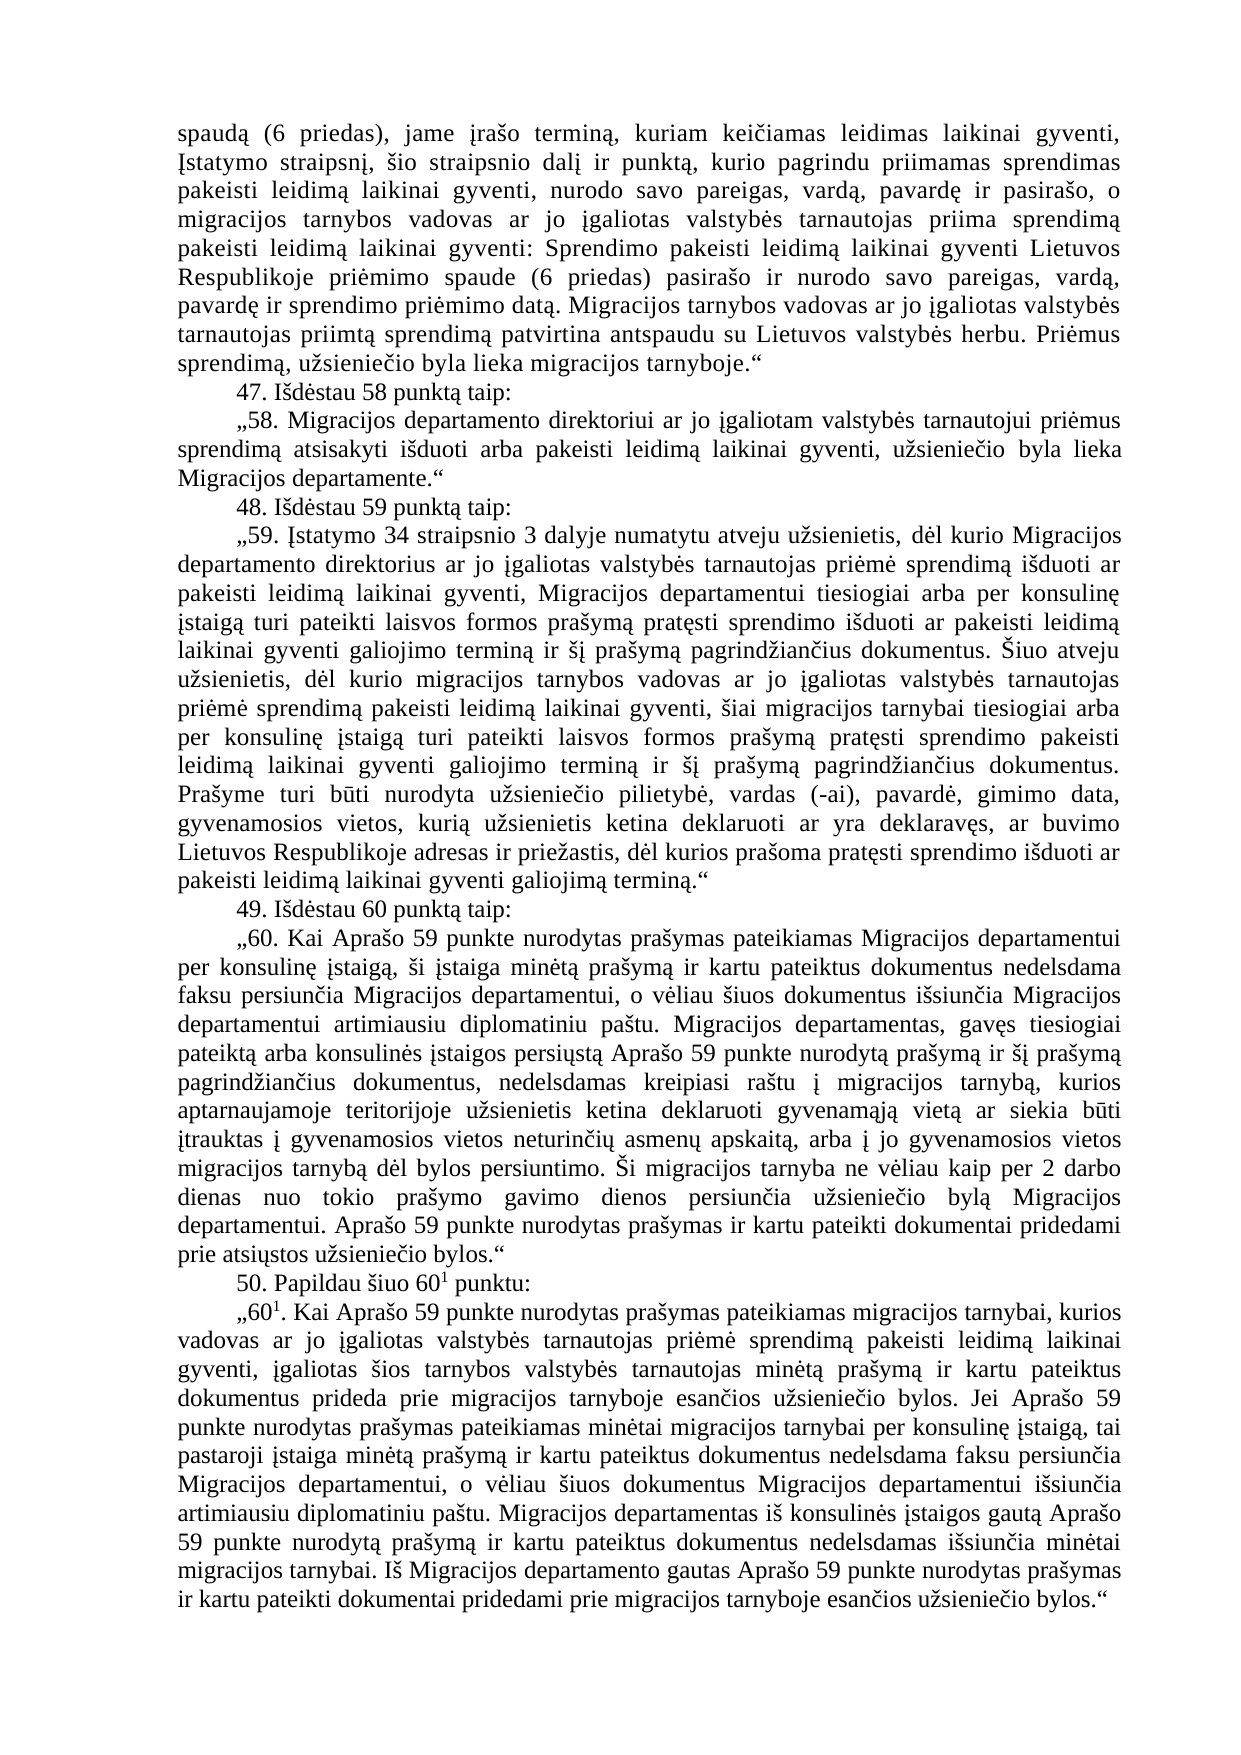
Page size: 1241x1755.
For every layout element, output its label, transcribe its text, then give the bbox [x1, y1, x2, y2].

text 49. Išdėstau 60 punktą taip: [177, 894, 1122, 923]
text 47. Išdėstau 58 punktą taip: [177, 377, 1122, 406]
text 50. Papildau šiuo 601 punktu: [177, 1268, 1122, 1297]
text „59. Įstatymo 34 straipsnio 3 dalyje numatytu atveju užsienietis, dėl kurio Migracijos departamento direktorius ar jo įgaliotas valstybės tarnautojas priėmė sprendimą išduoti ar pakeisti leidimą laikinai gyventi, Migracijos departamentui tiesiogiai arba per konsulinę įstaigą turi pateikti laisvos formos prašymą pratęsti sprendimo išduoti ar pakeisti leidimą laikinai gyventi galiojimo terminą ir šį prašymą pagrindžiančius dokumentus. Šiuo atveju užsienietis, dėl kurio migracijos tarnybos vadovas ar jo įgaliotas valstybės tarnautojas priėmė sprendimą pakeisti leidimą laikinai gyventi, šiai migracijos tarnybai tiesiogiai arba per konsulinę įstaigą turi pateikti laisvos formos prašymą pratęsti sprendimo pakeisti leidimą laikinai gyventi galiojimo terminą ir šį prašymą pagrindžiančius dokumentus. Prašyme turi būti nurodyta užsieniečio pilietybė, vardas (-ai), pavardė, gimimo data, gyvenamosios vietos, kurią užsienietis ketina deklaruoti ar yra deklaravęs, ar buvimo Lietuvos Respublikoje adresas ir priežastis, dėl kurios prašoma pratęsti sprendimo išduoti ar pakeisti leidimą laikinai gyventi galiojimą terminą.“ [177, 521, 1122, 894]
text 48. Išdėstau 59 punktą taip: [177, 492, 1122, 521]
text spaudą (6 priedas), jame įrašo terminą, kuriam keičiamas leidimas laikinai gyventi, Įstatymo straipsnį, šio straipsnio dalį ir punktą, kurio pagrindu priimamas sprendimas pakeisti leidimą laikinai gyventi, nurodo savo pareigas, vardą, pavardę ir pasirašo, o migracijos tarnybos vadovas ar jo įgaliotas valstybės tarnautojas priima sprendimą pakeisti leidimą laikinai gyventi: Sprendimo pakeisti leidimą laikinai gyventi Lietuvos Respublikoje priėmimo spaude (6 priedas) pasirašo ir nurodo savo pareigas, vardą, pavardę ir sprendimo priėmimo datą. Migracijos tarnybos vadovas ar jo įgaliotas valstybės tarnautojas priimtą sprendimą patvirtina antspaudu su Lietuvos valstybės herbu. Priėmus sprendimą, užsieniečio byla lieka migracijos tarnyboje.“ [177, 118, 1122, 377]
text „601. Kai Aprašo 59 punkte nurodytas prašymas pateikiamas migracijos tarnybai, kurios vadovas ar jo įgaliotas valstybės tarnautojas priėmė sprendimą pakeisti leidimą laikinai gyventi, įgaliotas šios tarnybos valstybės tarnautojas minėtą prašymą ir kartu pateiktus dokumentus prideda prie migracijos tarnyboje esančios užsieniečio bylos. Jei Aprašo 59 punkte nurodytas prašymas pateikiamas minėtai migracijos tarnybai per konsulinę įstaigą, tai pastaroji įstaiga minėtą prašymą ir kartu pateiktus dokumentus nedelsdama faksu persiunčia Migracijos departamentui, o vėliau šiuos dokumentus Migracijos departamentui išsiunčia artimiausiu diplomatiniu paštu. Migracijos departamentas iš konsulinės įstaigos gautą Aprašo 59 punkte nurodytą prašymą ir kartu pateiktus dokumentus nedelsdamas išsiunčia minėtai migracijos tarnybai. Iš Migracijos departamento gautas Aprašo 59 punkte nurodytas prašymas ir kartu pateikti dokumentai pridedami prie migracijos tarnyboje esančios užsieniečio bylos.“ [177, 1297, 1122, 1613]
text „58. Migracijos departamento direktoriui ar jo įgaliotam valstybės tarnautojui priėmus sprendimą atsisakyti išduoti arba pakeisti leidimą laikinai gyventi, užsieniečio byla lieka Migracijos departamente.“ [177, 406, 1122, 492]
text „60. Kai Aprašo 59 punkte nurodytas prašymas pateikiamas Migracijos departamentui per konsulinę įstaigą, ši įstaiga minėtą prašymą ir kartu pateiktus dokumentus nedelsdama faksu persiunčia Migracijos departamentui, o vėliau šiuos dokumentus išsiunčia Migracijos departamentui artimiausiu diplomatiniu paštu. Migracijos departamentas, gavęs tiesiogiai pateiktą arba konsulinės įstaigos persiųstą Aprašo 59 punkte nurodytą prašymą ir šį prašymą pagrindžiančius dokumentus, nedelsdamas kreipiasi raštu į migracijos tarnybą, kurios aptarnaujamoje teritorijoje užsienietis ketina deklaruoti gyvenamąją vietą ar siekia būti įtrauktas į gyvenamosios vietos neturinčių asmenų apskaitą, arba į jo gyvenamosios vietos migracijos tarnybą dėl bylos persiuntimo. Ši migracijos tarnyba ne vėliau kaip per 2 darbo dienas nuo tokio prašymo gavimo dienos persiunčia užsieniečio bylą Migracijos departamentui. Aprašo 59 punkte nurodytas prašymas ir kartu pateikti dokumentai pridedami prie atsiųstos užsieniečio bylos.“ [177, 923, 1122, 1268]
